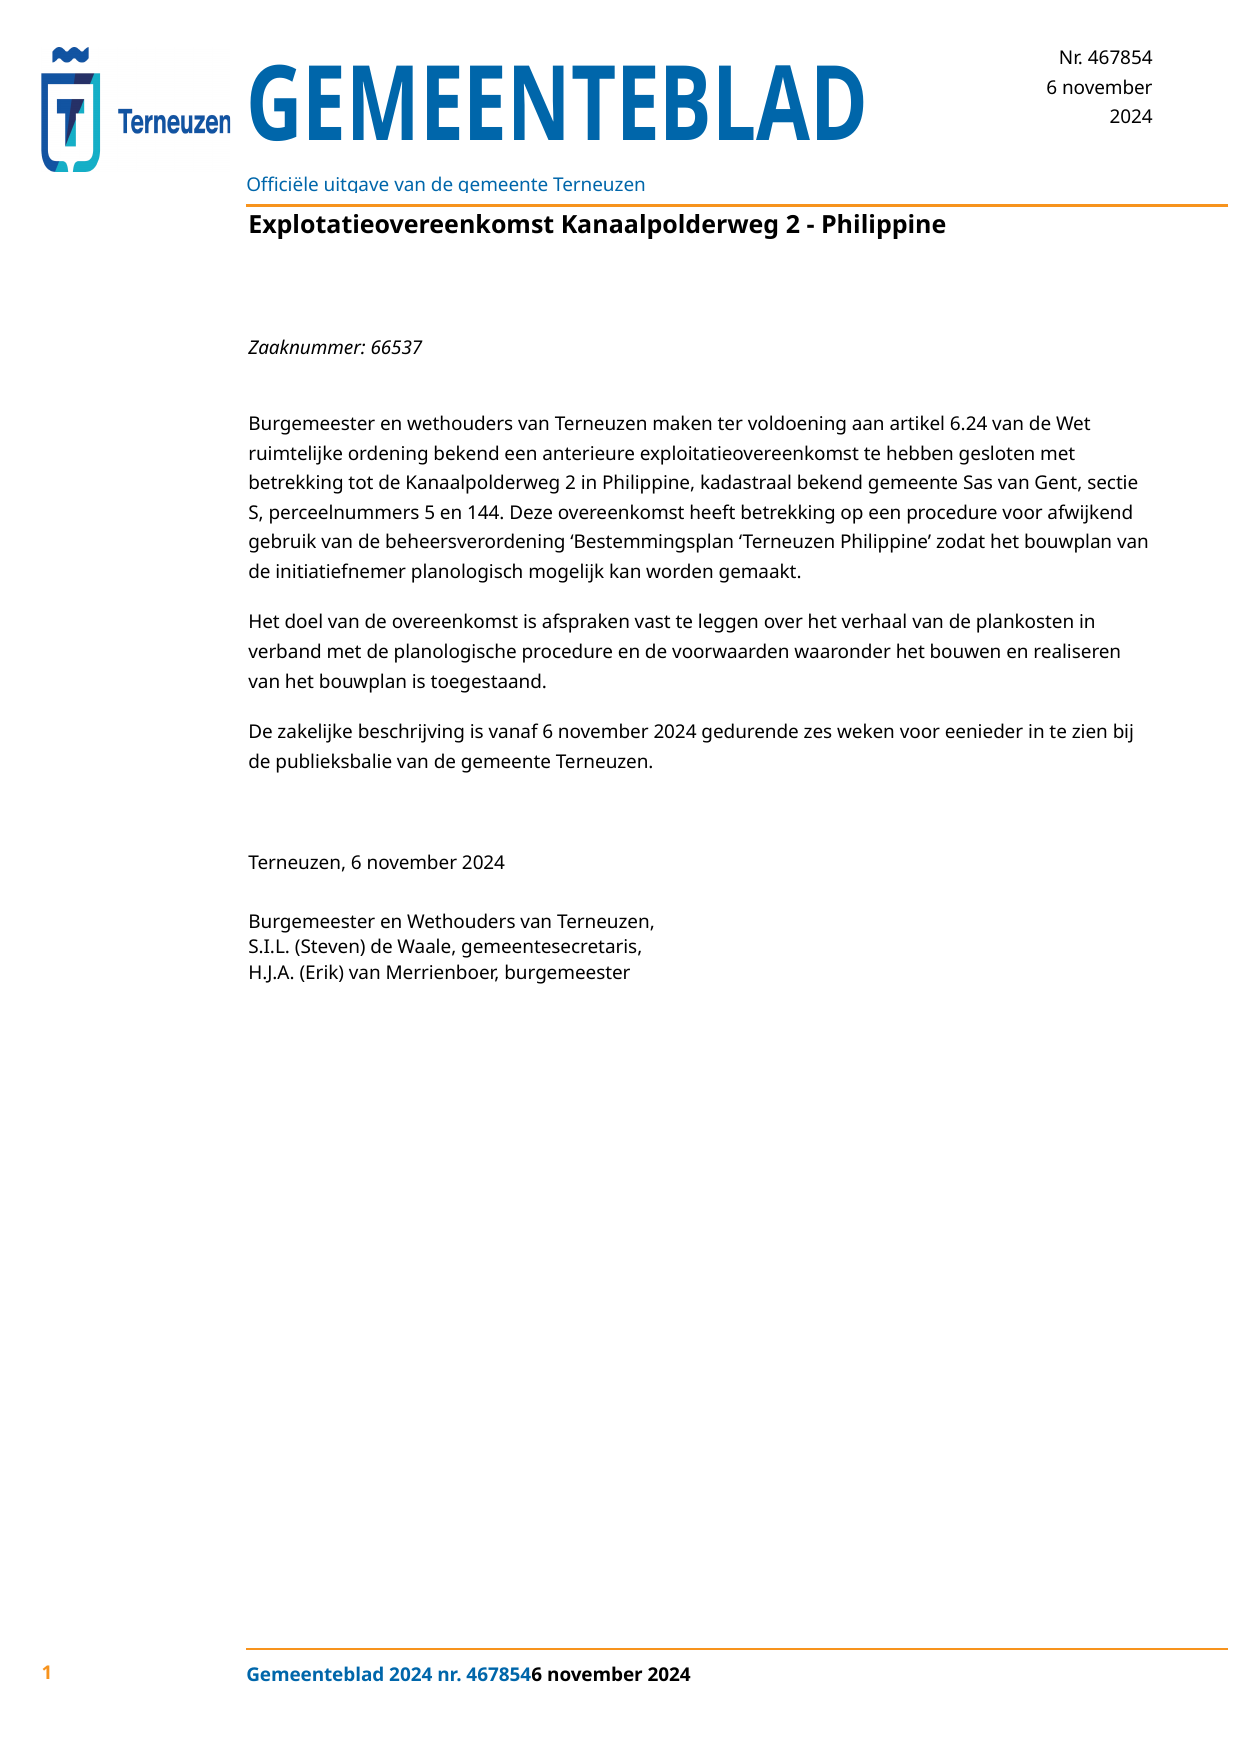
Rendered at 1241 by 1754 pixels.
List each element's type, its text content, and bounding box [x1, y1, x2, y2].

table_cell H.J.A. (Erik) van Merrienboer, burgemeester [248, 960, 1152, 985]
text Het doel van de overeenkomst is afspraken vast te leggen over het verhaal van de plankosten in verband met de planologische procedure en de voorwaarden waaronder het bouwen en realiseren van het bouwplan is toegestaand. [248, 609, 1152, 694]
text De zakelijke beschrijving is vanaf 6 november 2024 gedurende zes weken voor eenieder in te zien bij de publieksbalie van de gemeente Terneuzen. [248, 718, 1152, 774]
table_cell [248, 985, 700, 1011]
picture [41, 47, 231, 172]
table_cell [700, 934, 1152, 959]
table_cell S.I.L. (Steven) de Waale, gemeentesecretaris, [248, 934, 700, 959]
table_cell [700, 985, 1152, 1011]
text Zaaknummer: 66537 [248, 334, 1152, 360]
text Burgemeester en wethouders van Terneuzen maken ter voldoening aan artikel 6.24 van de Wet ruimtelijke ordening bekend een anterieure exploitatieovereenkomst te hebben gesloten met betrekking tot de Kanaalpolderweg 2 in Philippine, kadastraal bekend gemeente Sas van Gent, sectie S, perceelnummers 5 en 144. Deze overeenkomst heeft betrekking op een procedure voor afwijkend gebruik van de beheersverordening ‘Bestemmingsplan ‘Terneuzen Philippine’ zodat het bouwplan van de initiatiefnemer planologisch mogelijk kan worden gemaakt. [248, 410, 1152, 584]
table_header Terneuzen, 6 november 2024 Burgemeester en Wethouders van Terneuzen, [248, 849, 1152, 934]
text Explotatieovereenkomst Kanaalpolderweg 2 - Philippine [248, 207, 1152, 241]
